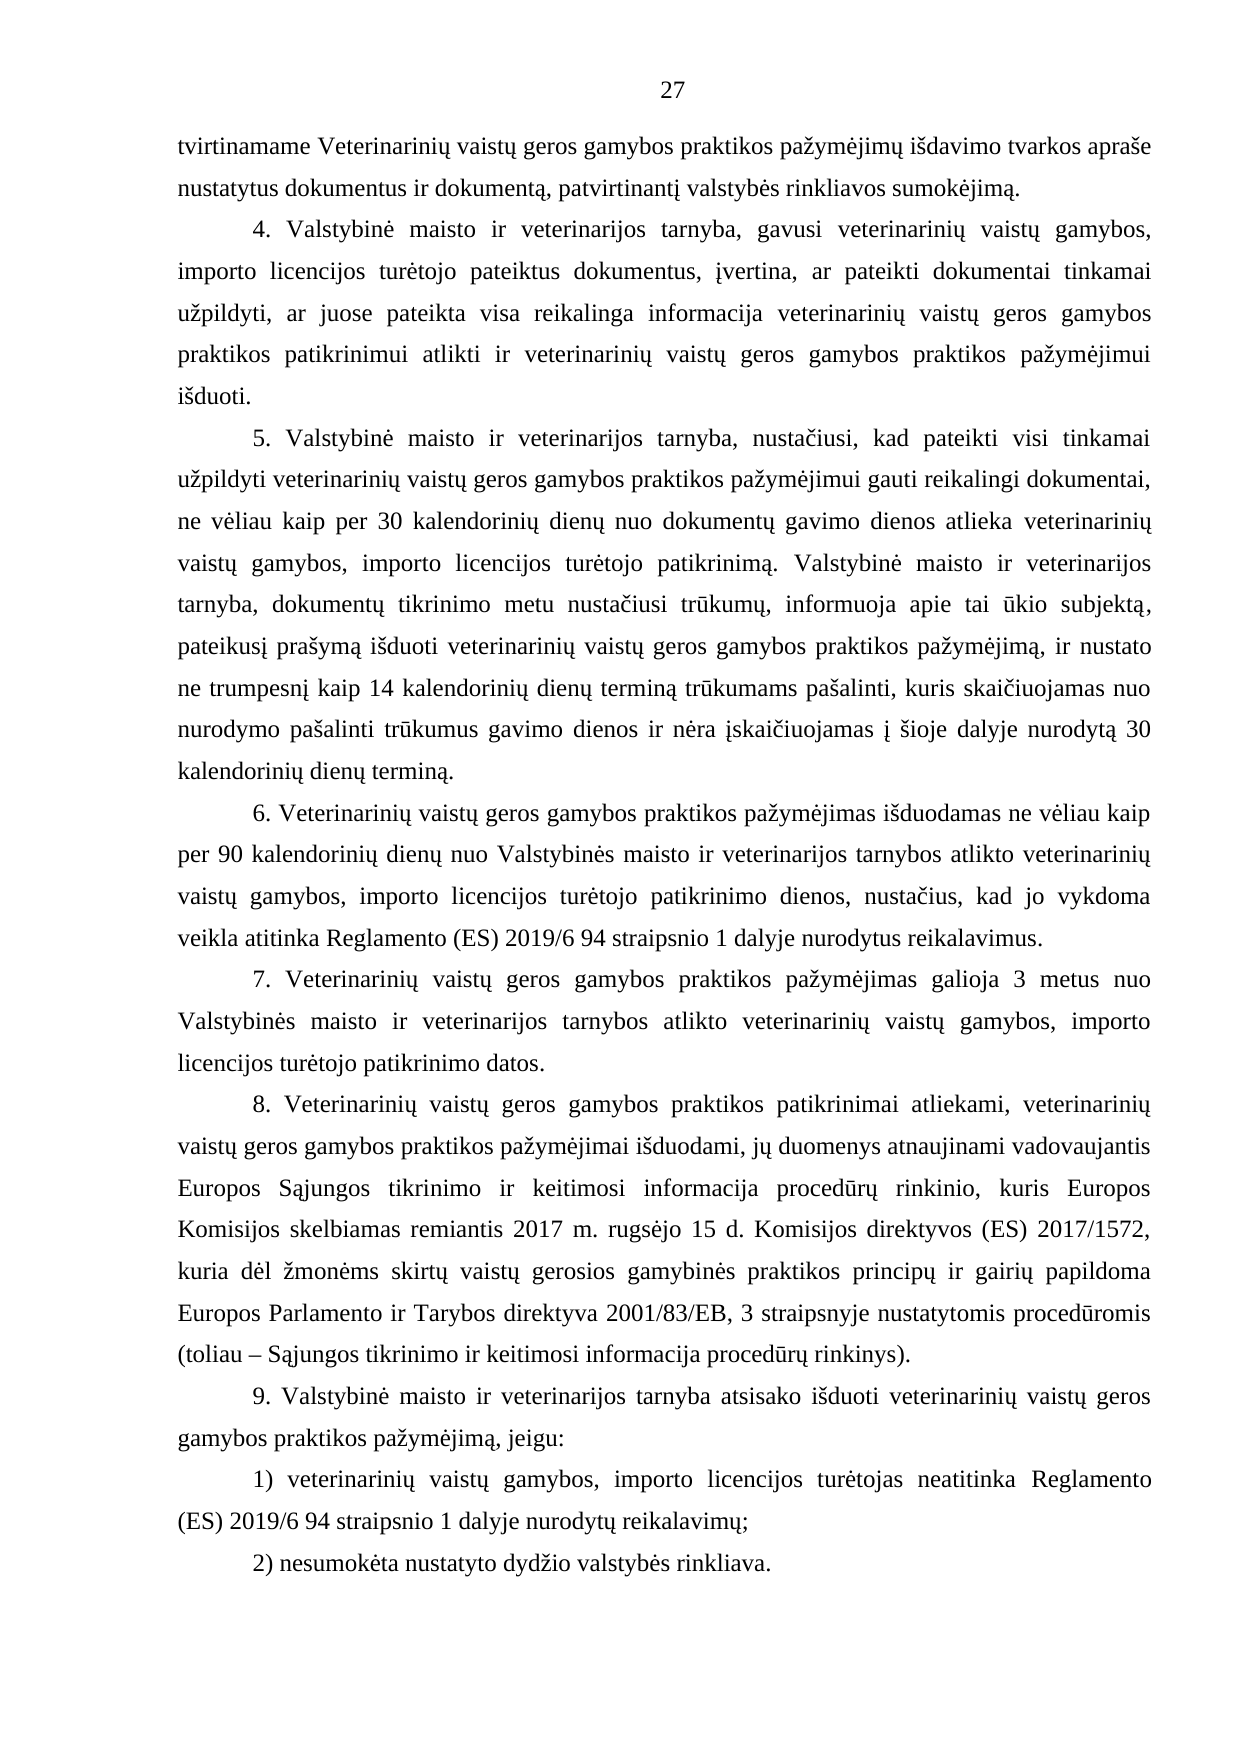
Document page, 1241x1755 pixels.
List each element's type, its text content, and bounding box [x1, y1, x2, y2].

text 1) veterinarinių vaistų gamybos, importo licencijos turėtojas neatitinka Reglamento (ES) 2019/6 94 straipsnio 1 dalyje nurodytų reikalavimų; [177, 1451, 1152, 1535]
text 8. Veterinarinių vaistų geros gamybos praktikos patikrinimai atliekami, veterinarinių vaistų geros gamybos praktikos pažymėjimai išduodami, jų duomenys atnaujinami vadovaujantis Europos Sąjungos tikrinimo ir keitimosi informacija procedūrų rinkinio, kuris Europos Komisijos skelbiamas remiantis 2017 m. rugsėjo 15 d. Komisijos direktyvos (ES) 2017/1572, kuria dėl žmonėms skirtų vaistų gerosios gamybinės praktikos principų ir gairių papildoma Europos Parlamento ir Tarybos direktyva 2001/83/EB, 3 straipsnyje nustatytomis procedūromis (toliau – Sąjungos tikrinimo ir keitimosi informacija procedūrų rinkinys). [177, 1076, 1152, 1368]
text 5. Valstybinė maisto ir veterinarijos tarnyba, nustačiusi, kad pateikti visi tinkamai užpildyti veterinarinių vaistų geros gamybos praktikos pažymėjimui gauti reikalingi dokumentai, ne vėliau kaip per 30 kalendorinių dienų nuo dokumentų gavimo dienos atlieka veterinarinių vaistų gamybos, importo licencijos turėtojo patikrinimą. Valstybinė maisto ir veterinarijos tarnyba, dokumentų tikrinimo metu nustačiusi trūkumų, informuoja apie tai ūkio subjektą, pateikusį prašymą išduoti veterinarinių vaistų geros gamybos praktikos pažymėjimą, ir nustato ne trumpesnį kaip 14 kalendorinių dienų terminą trūkumams pašalinti, kuris skaičiuojamas nuo nurodymo pašalinti trūkumus gavimo dienos ir nėra įskaičiuojamas į šioje dalyje nurodytą 30 kalendorinių dienų terminą. [177, 410, 1152, 785]
text 4. Valstybinė maisto ir veterinarijos tarnyba, gavusi veterinarinių vaistų gamybos, importo licencijos turėtojo pateiktus dokumentus, įvertina, ar pateikti dokumentai tinkamai užpildyti, ar juose pateikta visa reikalinga informacija veterinarinių vaistų geros gamybos praktikos patikrinimui atlikti ir veterinarinių vaistų geros gamybos praktikos pažymėjimui išduoti. [177, 201, 1152, 410]
text 6. Veterinarinių vaistų geros gamybos praktikos pažymėjimas išduodamas ne vėliau kaip per 90 kalendorinių dienų nuo Valstybinės maisto ir veterinarijos tarnybos atlikto veterinarinių vaistų gamybos, importo licencijos turėtojo patikrinimo dienos, nustačius, kad jo vykdoma veikla atitinka Reglamento (ES) 2019/6 94 straipsnio 1 dalyje nurodytus reikalavimus. [177, 785, 1152, 951]
text 7. Veterinarinių vaistų geros gamybos praktikos pažymėjimas galioja 3 metus nuo Valstybinės maisto ir veterinarijos tarnybos atlikto veterinarinių vaistų gamybos, importo licencijos turėtojo patikrinimo datos. [177, 951, 1152, 1076]
text 9. Valstybinė maisto ir veterinarijos tarnyba atsisako išduoti veterinarinių vaistų geros gamybos praktikos pažymėjimą, jeigu: [177, 1368, 1152, 1451]
text tvirtinamame Veterinarinių vaistų geros gamybos praktikos pažymėjimų išdavimo tvarkos apraše nustatytus dokumentus ir dokumentą, patvirtinantį valstybės rinkliavos sumokėjimą. [177, 118, 1152, 201]
text 2) nesumokėta nustatyto dydžio valstybės rinkliava. [177, 1535, 1152, 1576]
